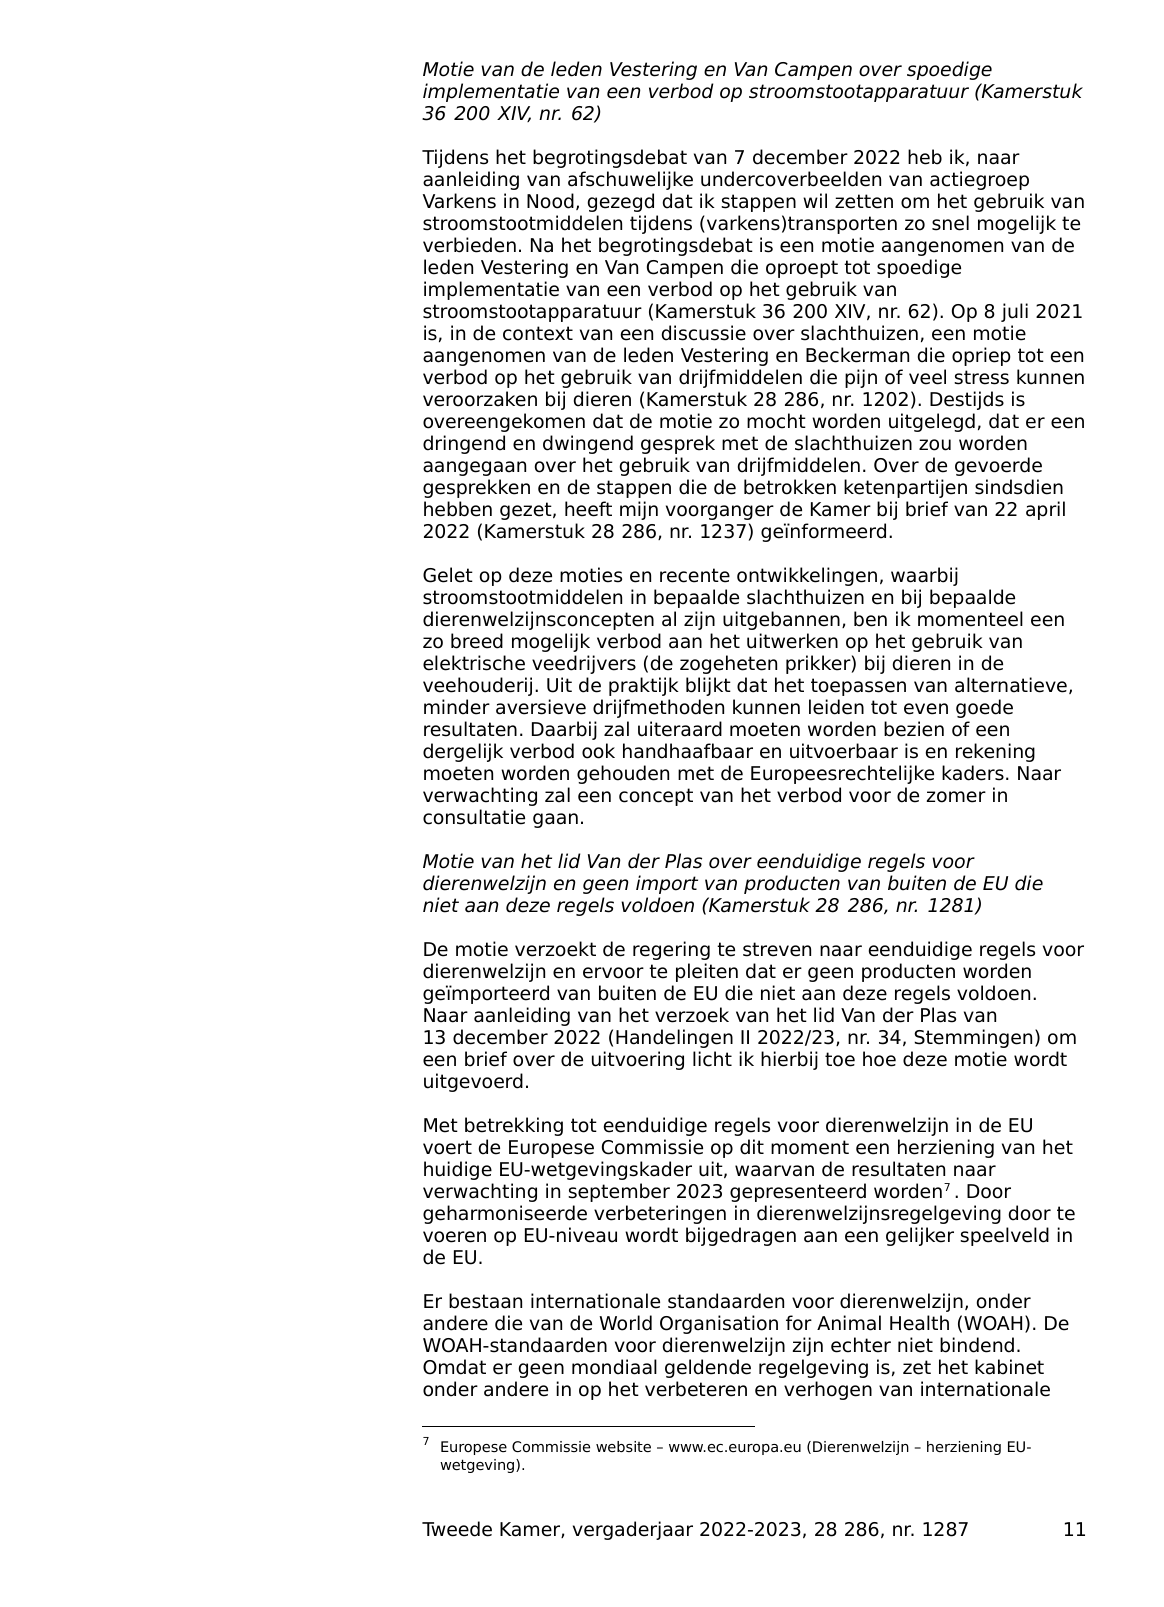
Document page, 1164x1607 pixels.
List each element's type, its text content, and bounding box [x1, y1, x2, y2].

text De motie verzoekt de regering te streven naar eenduidige regels voor dierenwelzijn en ervoor te pleiten dat er geen producten worden geïmporteerd van buiten de EU die niet aan deze regels voldoen. Naar aanleiding van het verzoek van het lid Van der Plas van 13 december 2022 (Handelingen II 2022/23, nr. 34, Stemmingen) om een brief over de uitvoering licht ik hierbij toe hoe deze motie wordt uitgevoerd. [422, 939, 1087, 1093]
text Er bestaan internationale standaarden voor dierenwelzijn, onder andere die van de World Organisation for Animal Health (WOAH). De WOAH-standaarden voor dierenwelzijn zijn echter niet bindend. Omdat er geen mondiaal geldende regelgeving is, zet het kabinet onder andere in op het verbeteren en verhogen van internationale [422, 1291, 1087, 1401]
text Europese Commissie website – www.ec.europa.eu (Dierenwelzijn – herziening EU-wetgeving). [422, 1435, 1087, 1474]
subtitle Motie van het lid Van der Plas over eenduidige regels voor dierenwelzijn en geen import van producten van buiten de EU die niet aan deze regels voldoen (Kamerstuk 28 286, nr. 1281) [422, 851, 1087, 917]
text Met betrekking tot eenduidige regels voor dierenwelzijn in de EU voert de Europese Commissie op dit moment een herziening van het huidige EU-wetgevingskader uit, waarvan de resultaten naar verwachting in september 2023 gepresenteerd worden. Door geharmoniseerde verbeteringen in dierenwelzijnsregelgeving door te voeren op EU-niveau wordt bijgedragen aan een gelijker speelveld in de EU. [422, 1115, 1087, 1269]
text Tijdens het begrotingsdebat van 7 december 2022 heb ik, naar aanleiding van afschuwelijke undercoverbeelden van actiegroep Varkens in Nood, gezegd dat ik stappen wil zetten om het gebruik van stroomstootmiddelen tijdens (varkens)transporten zo snel mogelijk te verbieden. Na het begrotingsdebat is een motie aangenomen van de leden Vestering en Van Campen die oproept tot spoedige implementatie van een verbod op het gebruik van stroomstootapparatuur (Kamerstuk 36 200 XIV, nr. 62). Op 8 juli 2021 is, in de context van een discussie over slachthuizen, een motie aangenomen van de leden Vestering en Beckerman die opriep tot een verbod op het gebruik van drijfmiddelen die pijn of veel stress kunnen veroorzaken bij dieren (Kamerstuk 28 286, nr. 1202). Destijds is overeengekomen dat de motie zo mocht worden uitgelegd, dat er een dringend en dwingend gesprek met de slachthuizen zou worden aangegaan over het gebruik van drijfmiddelen. Over de gevoerde gesprekken en de stappen die de betrokken ketenpartijen sindsdien hebben gezet, heeft mijn voorganger de Kamer bij brief van 22 april 2022 (Kamerstuk 28 286, nr. 1237) geïnformeerd. [422, 147, 1087, 543]
subtitle Motie van de leden Vestering en Van Campen over spoedige implementatie van een verbod op stroomstootapparatuur (Kamerstuk 36 200 XIV, nr. 62) [422, 59, 1087, 125]
text Gelet op deze moties en recente ontwikkelingen, waarbij stroomstootmiddelen in bepaalde slachthuizen en bij bepaalde dierenwelzijnsconcepten al zijn uitgebannen, ben ik momenteel een zo breed mogelijk verbod aan het uitwerken op het gebruik van elektrische veedrijvers (de zogeheten prikker) bij dieren in de veehouderij. Uit de praktijk blijkt dat het toepassen van alternatieve, minder aversieve drijfmethoden kunnen leiden tot even goede resultaten. Daarbij zal uiteraard moeten worden bezien of een dergelijk verbod ook handhaafbaar en uitvoerbaar is en rekening moeten worden gehouden met de Europeesrechtelijke kaders. Naar verwachting zal een concept van het verbod voor de zomer in consultatie gaan. [422, 565, 1087, 829]
